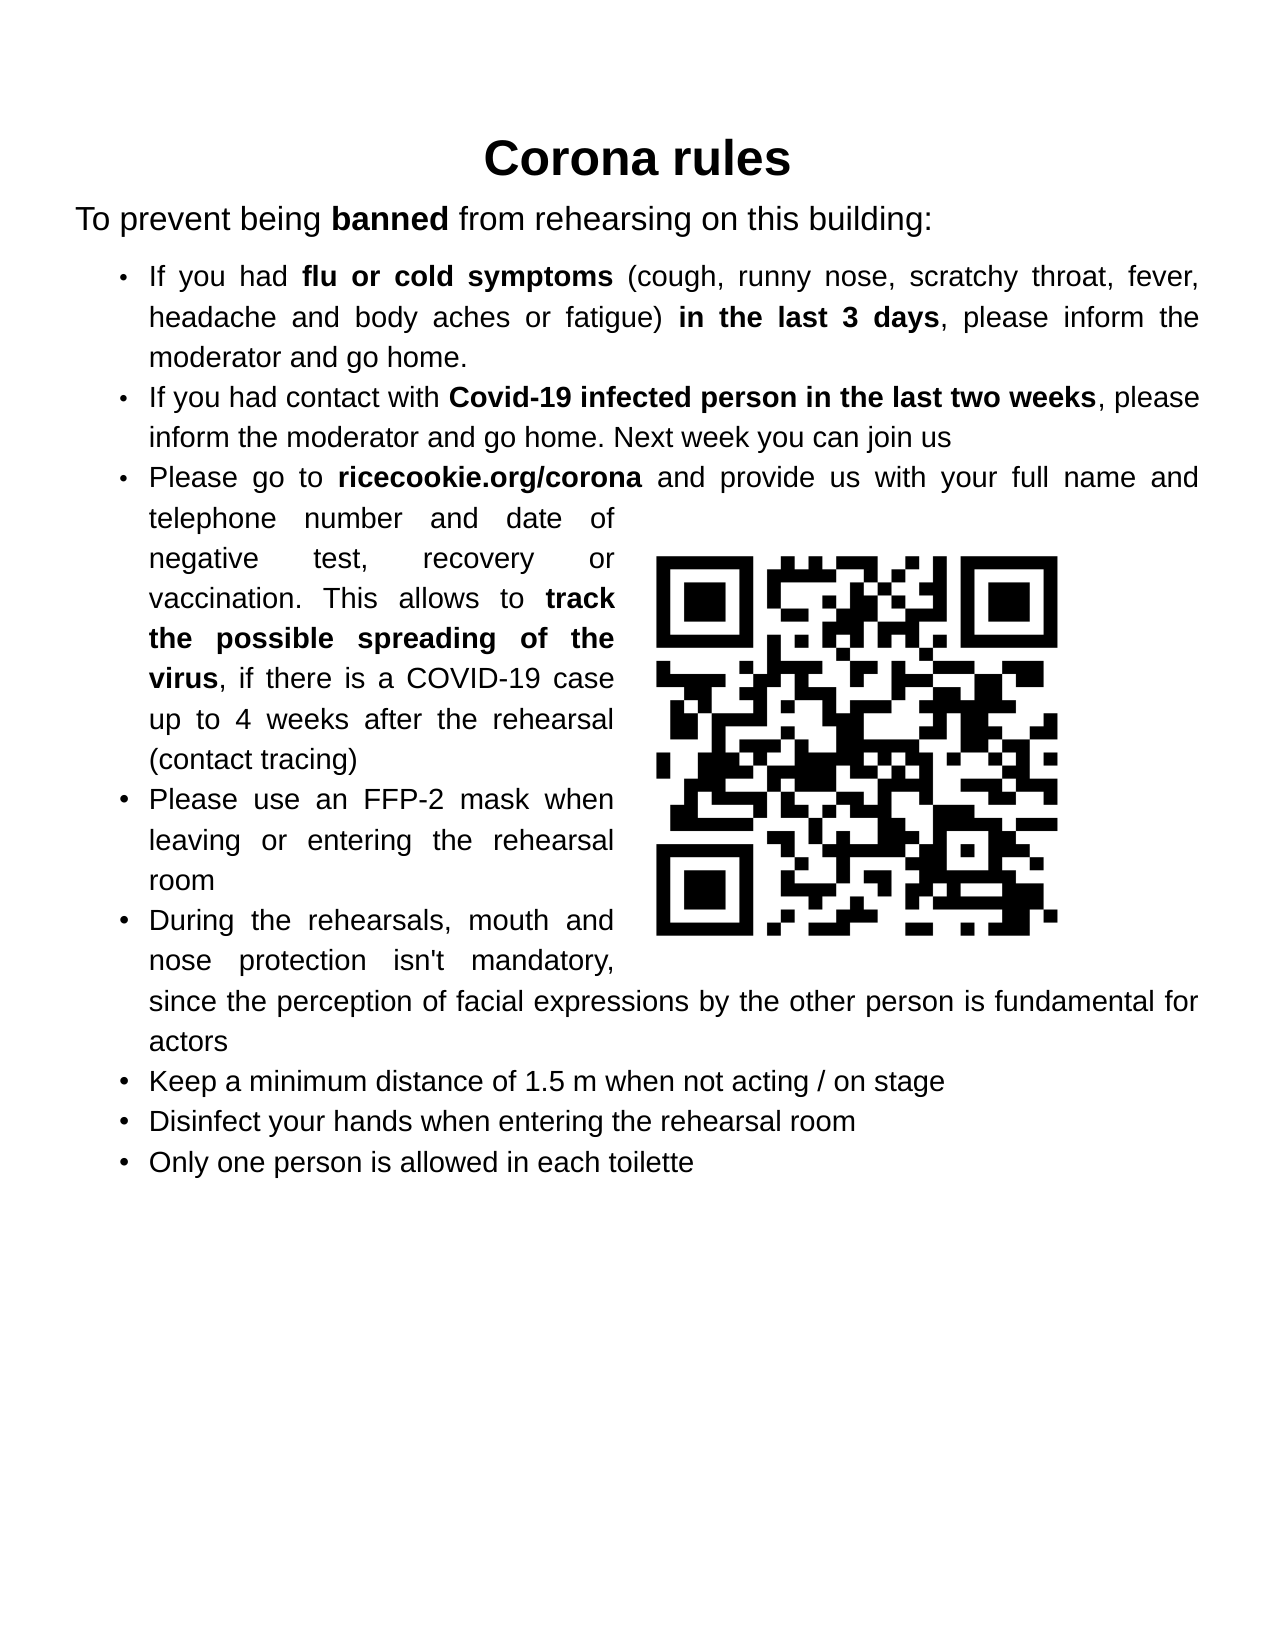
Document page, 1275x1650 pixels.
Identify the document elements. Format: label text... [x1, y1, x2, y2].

list Only one person is allowed in each toilette [119, 1145, 1200, 1178]
list Keep a minimum distance of 1.5 m when not acting / on stage [119, 1064, 1200, 1098]
subtitle Corona rules [75, 129, 1200, 186]
list During the rehearsals, mouth and nose protection isn't mandatory, since the perception of facial expressions by the other person is fundamental for actors [119, 903, 1200, 1057]
text To prevent being banned from rehearsing on this building: [75, 199, 1200, 237]
list If you had contact with Covid-19 infected person in the last two weeks, please inform the moderator and go home. Next week you can join us [119, 380, 1200, 454]
list Please use an FFP-2 mask when leaving or entering the rehearsal room [119, 782, 615, 896]
list Please go to ricecookie.org/corona and provide us with your full name and telephone number and date of negative test, recovery or vaccination. This allows to track the possible spreading of the virus, if there is a COVID-19 case up to 4 weeks after the rehearsal (contact tracing) [119, 460, 1200, 775]
list [1099, 782, 1200, 896]
list If you had flu or cold symptoms (cough, runny nose, scratchy throat, fever, headache and body aches or fatigue) in the last 3 days, please inform the moderator and go home. [119, 259, 1200, 373]
list Disinfect your hands when entering the rehearsal room [119, 1104, 1200, 1138]
